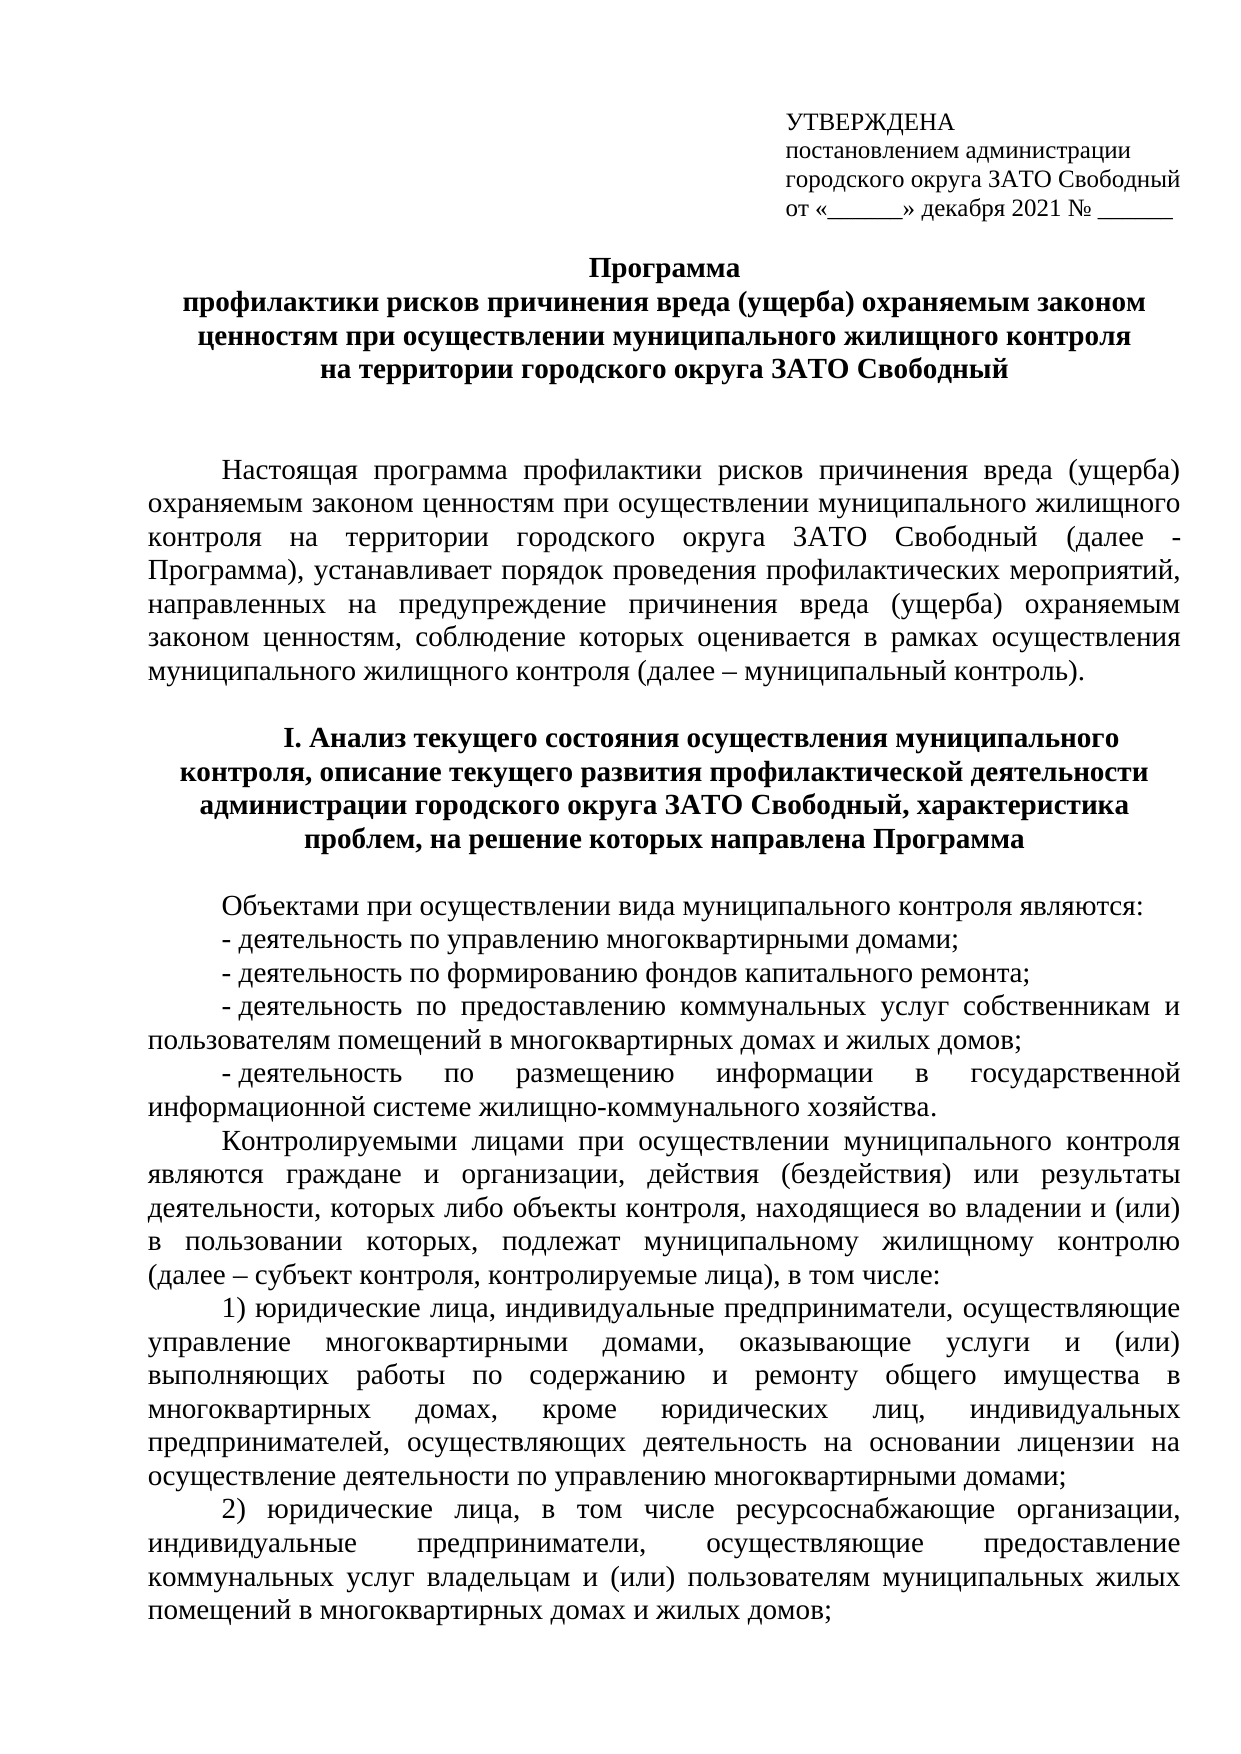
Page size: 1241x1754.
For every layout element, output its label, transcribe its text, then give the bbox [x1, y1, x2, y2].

text профилактики рисков причинения вреда (ущерба) охраняемым законом ценностям при осуществлении муниципального жилищного контроля [148, 284, 1181, 351]
text - деятельность по предоставлению коммунальных услуг собственникам и пользователям помещений в многоквартирных домах и жилых домов; [148, 988, 1181, 1056]
text на территории городского округа ЗАТО Свободный [148, 351, 1181, 385]
text от «______» декабря 2021 № ______ [720, 193, 1181, 222]
text городского округа ЗАТО Свободный [720, 164, 1181, 193]
text - деятельность по формированию фондов капитального ремонта; [148, 955, 1181, 988]
text Контролируемыми лицами при осуществлении муниципального контроля являются граждане и организации, действия (бездействия) или результаты деятельности, которых либо объекты контроля, находящиеся во владении и (или) в пользовании которых, подлежат муниципальному жилищному контролю (далее – субъект контроля, контролируемые лица), в том числе: [148, 1123, 1181, 1290]
text Программа [148, 251, 1181, 284]
text 1) юридические лица, индивидуальные предприниматели, осуществляющие управление многоквартирными домами, оказывающие услуги и (или) выполняющих работы по содержанию и ремонту общего имущества в многоквартирных домах, кроме юридических лиц, индивидуальных предпринимателей, осуществляющих деятельность на основании лицензии на осуществление деятельности по управлению многоквартирными домами; [148, 1290, 1181, 1492]
text - деятельность по размещению информации в государственной информационной системе жилищно-коммунального хозяйства. [148, 1056, 1181, 1123]
text УТВЕРЖДЕНА [148, 107, 1181, 136]
text I. Анализ текущего состояния осуществления муниципального контроля, описание текущего развития профилактической деятельности администрации городского округа ЗАТО Свободный, характеристика проблем, на решение которых направлена Программа [148, 720, 1181, 854]
text 2) юридические лица, в том числе ресурсоснабжающие организации, индивидуальные предприниматели, осуществляющие предоставление коммунальных услуг владельцам и (или) пользователям муниципальных жилых помещений в многоквартирных домах и жилых домов; [148, 1492, 1181, 1626]
text постановлением администрации [720, 136, 1181, 164]
text Объектами при осуществлении вида муниципального контроля являются: [148, 888, 1181, 921]
text Настоящая программа профилактики рисков причинения вреда (ущерба) охраняемым законом ценностям при осуществлении муниципального жилищного контроля на территории городского округа ЗАТО Свободный (далее - Программа), устанавливает порядок проведения профилактических мероприятий, направленных на предупреждение причинения вреда (ущерба) охраняемым законом ценностям, соблюдение которых оценивается в рамках осуществления муниципального жилищного контроля (далее – муниципальный контроль). [148, 452, 1181, 687]
text - деятельность по управлению многоквартирными домами; [148, 921, 1181, 955]
